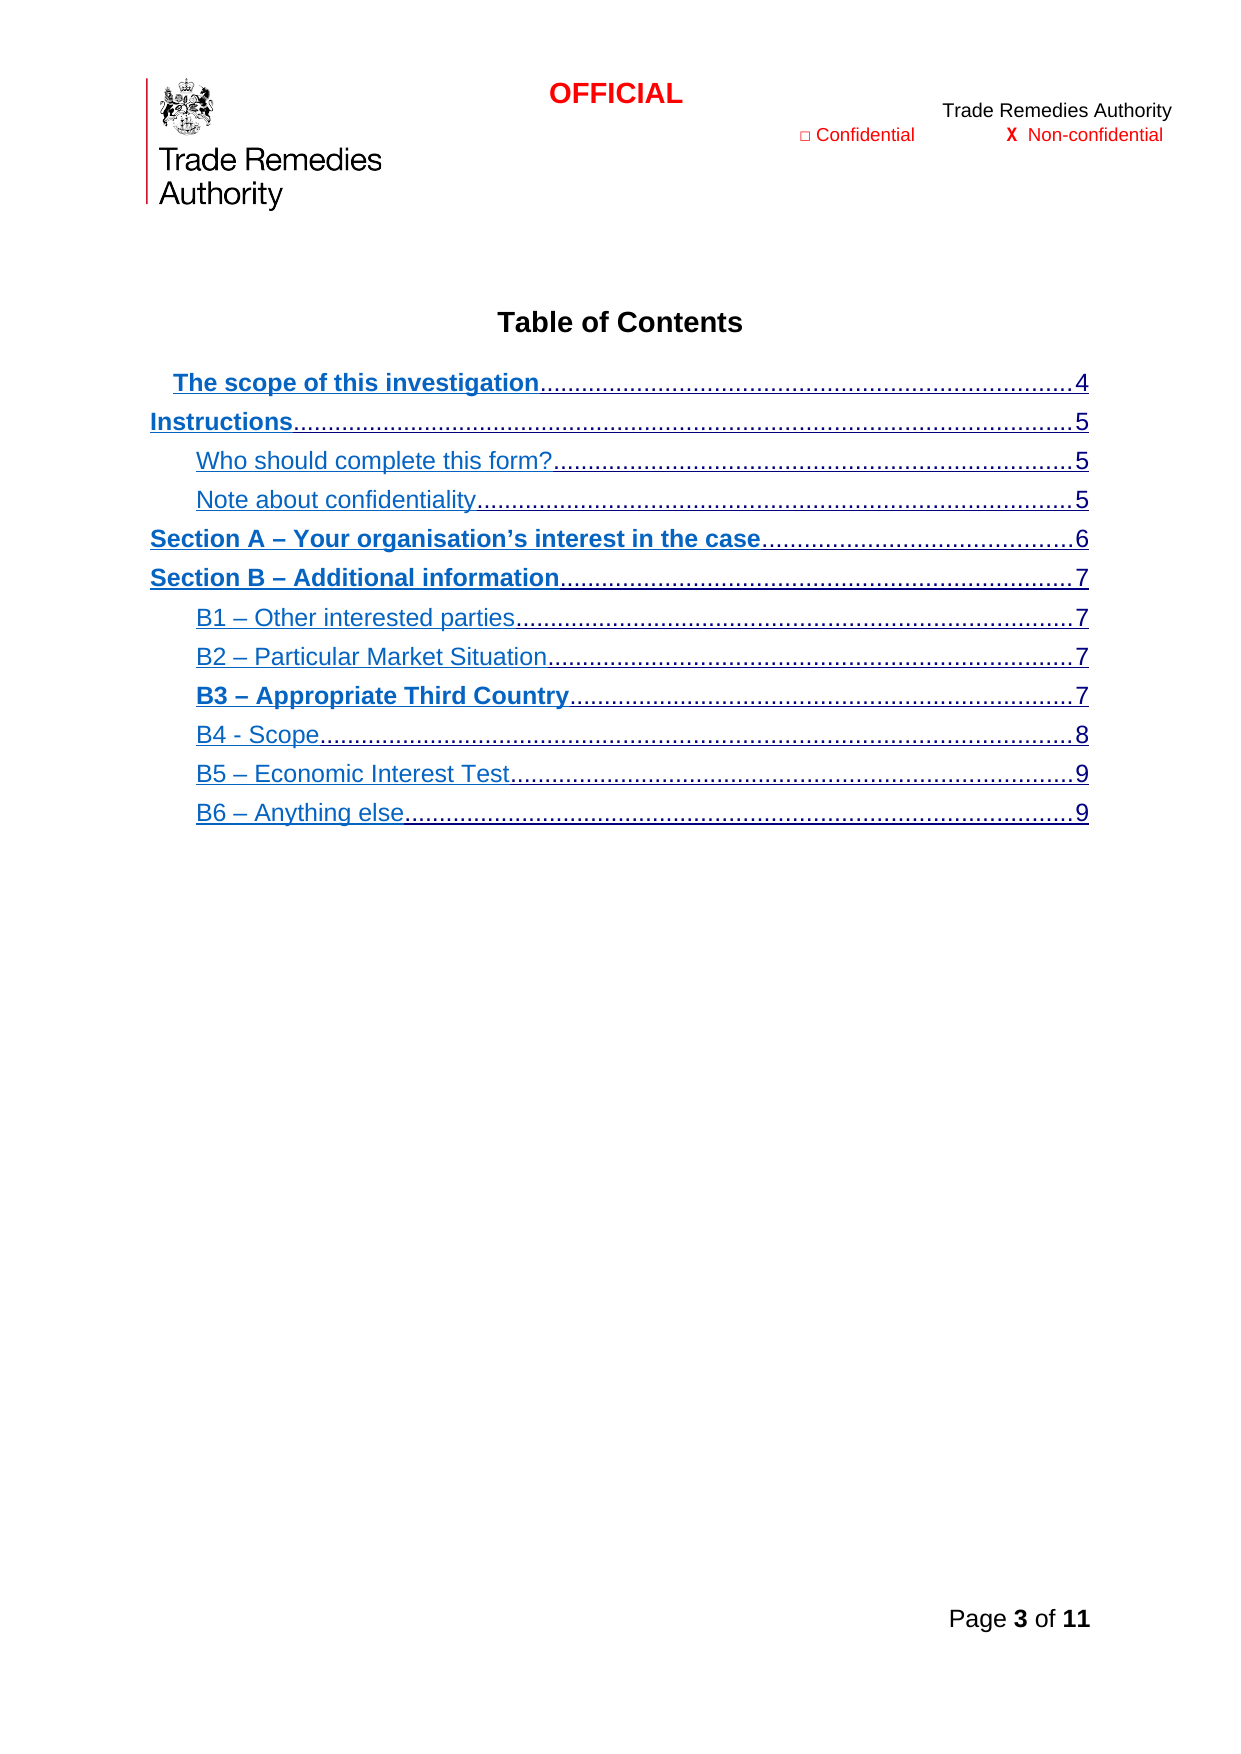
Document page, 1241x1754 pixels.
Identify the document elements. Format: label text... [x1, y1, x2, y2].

text B6 – Anything else 9 [196, 798, 1090, 827]
text B3 – Appropriate Third Country 7 [196, 681, 1090, 709]
text Note about confidentiality 5 [196, 485, 1090, 514]
text Table of Contents [150, 305, 1090, 339]
text The scope of this investigation 4 [173, 367, 1090, 396]
text Section B – Additional information 7 [150, 563, 1090, 592]
text Who should complete this form? 5 [196, 446, 1090, 474]
text Section A – Your organisation’s interest in the case 6 [150, 524, 1090, 553]
text Instructions 5 [150, 407, 1090, 435]
text B5 – Economic Interest Test 9 [196, 759, 1090, 788]
text B1 – Other interested parties 7 [196, 602, 1090, 631]
text B2 – Particular Market Situation 7 [196, 642, 1090, 670]
text B4 - Scope 8 [196, 720, 1090, 749]
